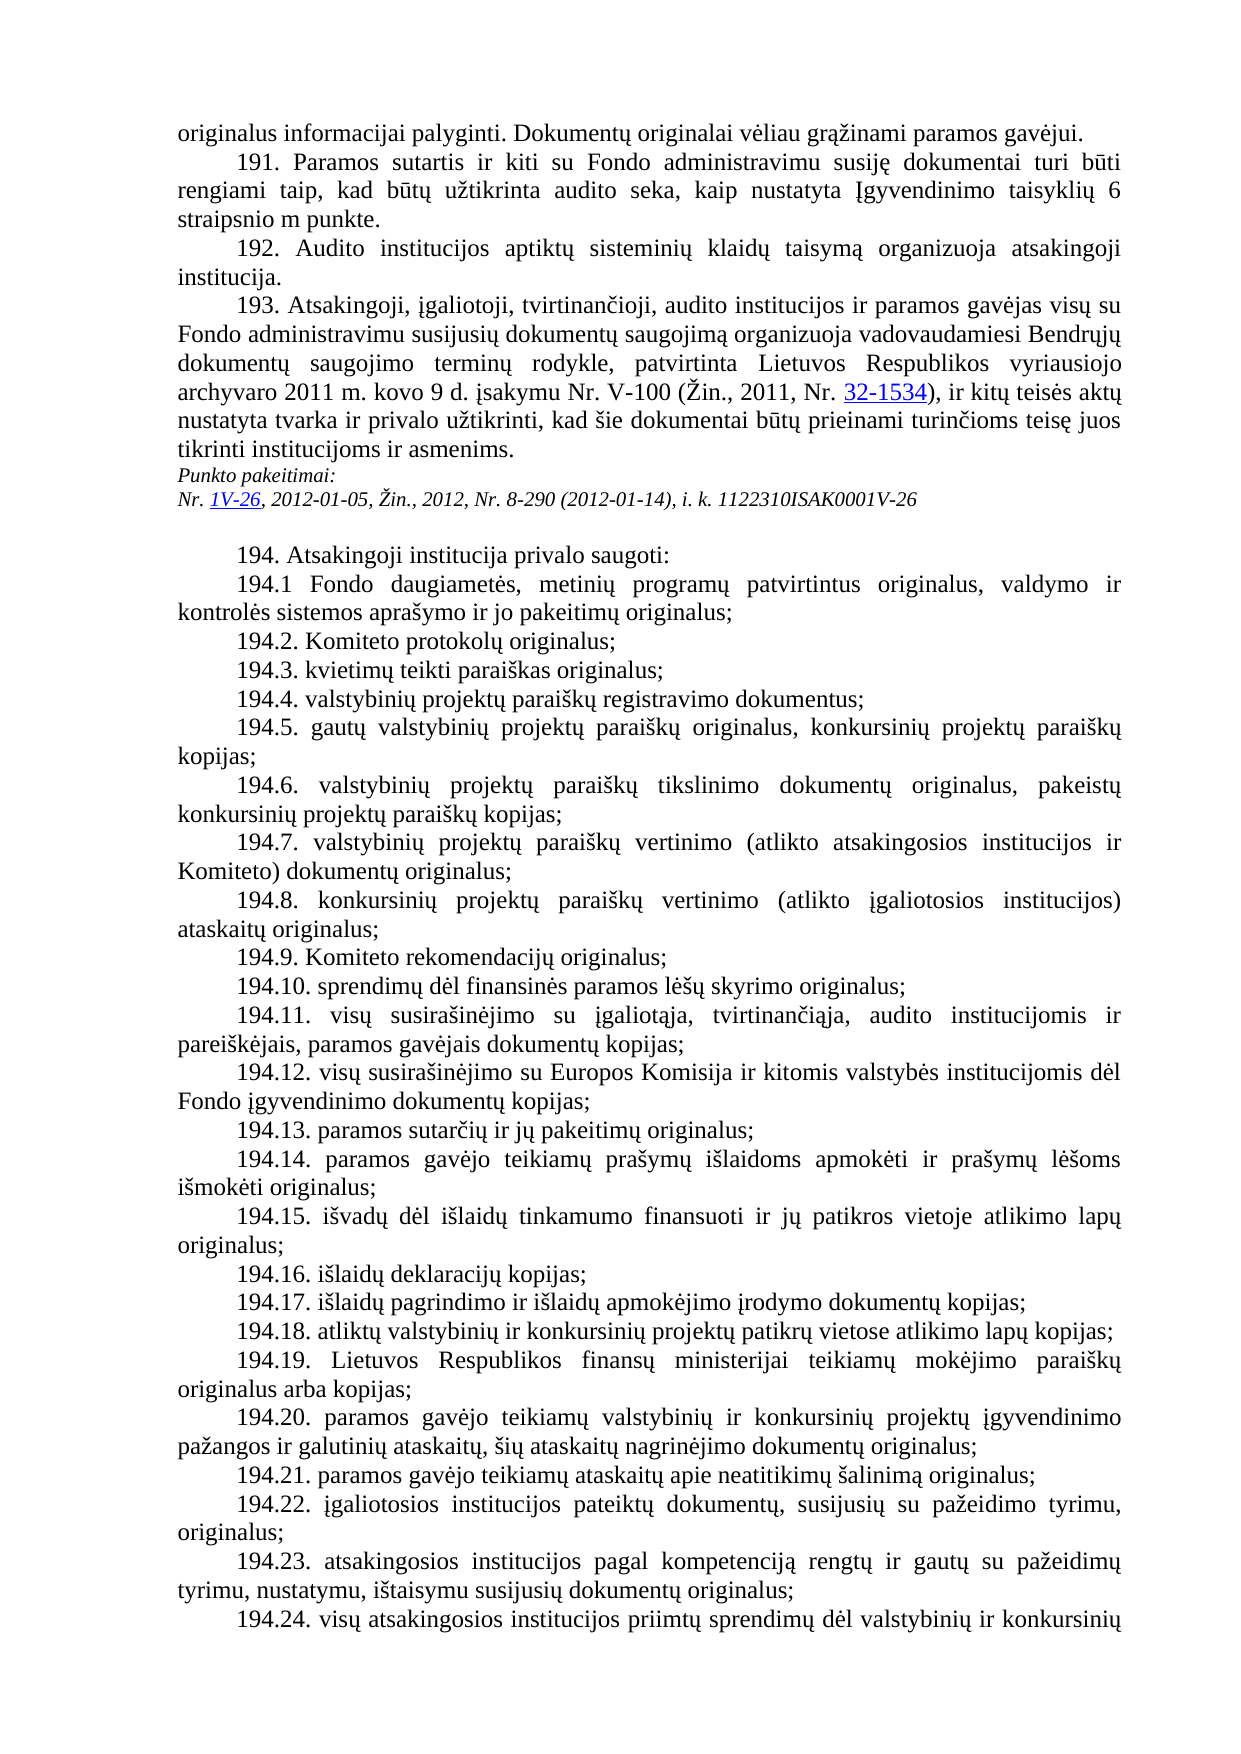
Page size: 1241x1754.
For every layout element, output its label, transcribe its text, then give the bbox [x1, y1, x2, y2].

text 194.3. kvietimų teikti paraiškas originalus; [177, 655, 1122, 684]
text Punkto pakeitimai: [177, 463, 1122, 487]
text 194.15. išvadų dėl išlaidų tinkamumo finansuoti ir jų patikros vietoje atlikimo lapų originalus; [177, 1201, 1122, 1259]
text 194. Atsakingoji institucija privalo saugoti: [177, 540, 1122, 569]
text 194.7. valstybinių projektų paraiškų vertinimo (atlikto atsakingosios institucijos ir Komiteto) dokumentų originalus; [177, 827, 1122, 885]
text 194.18. atliktų valstybinių ir konkursinių projektų patikrų vietose atlikimo lapų kopijas; [177, 1316, 1122, 1345]
text originalus informacijai palyginti. Dokumentų originalai vėliau grąžinami paramos gavėjui. [177, 118, 1122, 147]
text 194.14. paramos gavėjo teikiamų prašymų išlaidoms apmokėti ir prašymų lėšoms išmokėti originalus; [177, 1144, 1122, 1201]
text 194.4. valstybinių projektų paraiškų registravimo dokumentus; [177, 684, 1122, 712]
text 194.8. konkursinių projektų paraiškų vertinimo (atlikto įgaliotosios institucijos) ataskaitų originalus; [177, 885, 1122, 942]
text 194.16. išlaidų deklaracijų kopijas; [177, 1259, 1122, 1287]
text 194.1 Fondo daugiametės, metinių programų patvirtintus originalus, valdymo ir kontrolės sistemos aprašymo ir jo pakeitimų originalus; [177, 569, 1122, 626]
text 194.21. paramos gavėjo teikiamų ataskaitų apie neatitikimų šalinimą originalus; [177, 1460, 1122, 1489]
text 194.23. atsakingosios institucijos pagal kompetenciją rengtų ir gautų su pažeidimų tyrimu, nustatymu, ištaisymu susijusių dokumentų originalus; [177, 1546, 1122, 1604]
text 194.11. visų susirašinėjimo su įgaliotąja, tvirtinančiąja, audito institucijomis ir pareiškėjais, paramos gavėjais dokumentų kopijas; [177, 1000, 1122, 1057]
text 194.22. įgaliotosios institucijos pateiktų dokumentų, susijusių su pažeidimo tyrimu, originalus; [177, 1489, 1122, 1546]
text 194.9. Komiteto rekomendacijų originalus; [177, 942, 1122, 971]
text 194.5. gautų valstybinių projektų paraiškų originalus, konkursinių projektų paraiškų kopijas; [177, 712, 1122, 770]
text Nr. 1V-26, 2012-01-05, Žin., 2012, Nr. 8-290 (2012-01-14), i. k. 1122310ISAK0001V-26 [177, 487, 1122, 511]
text 194.17. išlaidų pagrindimo ir išlaidų apmokėjimo įrodymo dokumentų kopijas; [177, 1287, 1122, 1316]
text 194.10. sprendimų dėl finansinės paramos lėšų skyrimo originalus; [177, 971, 1122, 1000]
text 194.24. visų atsakingosios institucijos priimtų sprendimų dėl valstybinių ir konkursinių [177, 1604, 1122, 1632]
text 191. Paramos sutartis ir kiti su Fondo administravimu susiję dokumentai turi būti rengiami taip, kad būtų užtikrinta audito seka, kaip nustatyta Įgyvendinimo taisyklių 6 straipsnio m punkte. [177, 147, 1122, 233]
text 194.13. paramos sutarčių ir jų pakeitimų originalus; [177, 1115, 1122, 1144]
text 194.2. Komiteto protokolų originalus; [177, 626, 1122, 655]
text 194.20. paramos gavėjo teikiamų valstybinių ir konkursinių projektų įgyvendinimo pažangos ir galutinių ataskaitų, šių ataskaitų nagrinėjimo dokumentų originalus; [177, 1402, 1122, 1460]
text 193. Atsakingoji, įgaliotoji, tvirtinančioji, audito institucijos ir paramos gavėjas visų su Fondo administravimu susijusių dokumentų saugojimą organizuoja vadovaudamiesi Bendrųjų dokumentų saugojimo terminų rodykle, patvirtinta Lietuvos Respublikos vyriausiojo archyvaro 2011 m. kovo 9 d. įsakymu Nr. V-100 (Žin., 2011, Nr. 32-1534), ir kitų teisės aktų nustatyta tvarka ir privalo užtikrinti, kad šie dokumentai būtų prieinami turinčioms teisę juos tikrinti institucijoms ir asmenims. [177, 291, 1122, 463]
text 194.6. valstybinių projektų paraiškų tikslinimo dokumentų originalus, pakeistų konkursinių projektų paraiškų kopijas; [177, 770, 1122, 827]
text 194.12. visų susirašinėjimo su Europos Komisija ir kitomis valstybės institucijomis dėl Fondo įgyvendinimo dokumentų kopijas; [177, 1057, 1122, 1115]
text 194.19. Lietuvos Respublikos finansų ministerijai teikiamų mokėjimo paraiškų originalus arba kopijas; [177, 1345, 1122, 1402]
text 192. Audito institucijos aptiktų sisteminių klaidų taisymą organizuoja atsakingoji institucija. [177, 233, 1122, 291]
